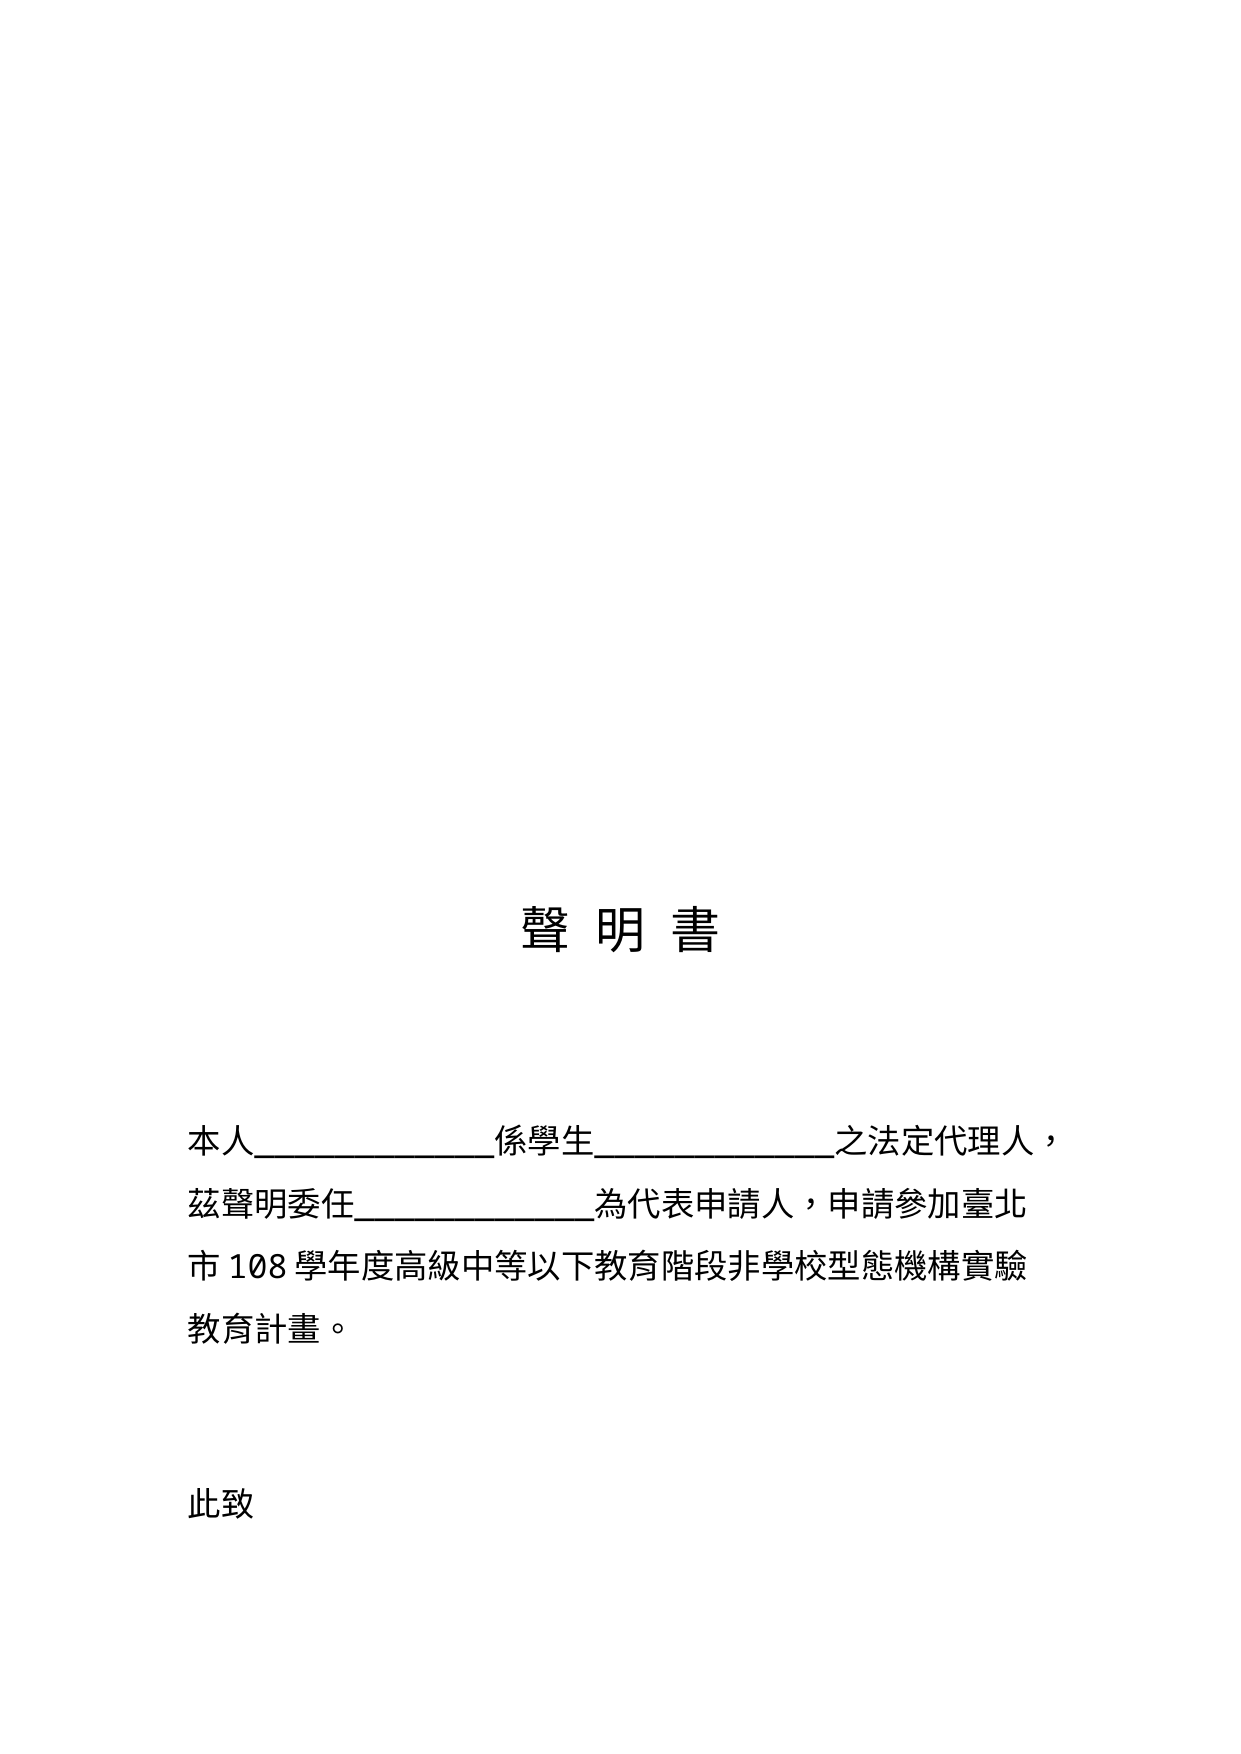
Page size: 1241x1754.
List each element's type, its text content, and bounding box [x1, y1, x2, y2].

text 聲 明 書 [187, 854, 1053, 979]
text 本人____________係學生____________之法定代理人，茲聲明委任____________為代表申請人，申請參加臺北市108學年度高級中等以下教育階段非學校型態機構實驗教育計畫。 [187, 1097, 1053, 1347]
text 此致 [187, 1460, 1053, 1522]
